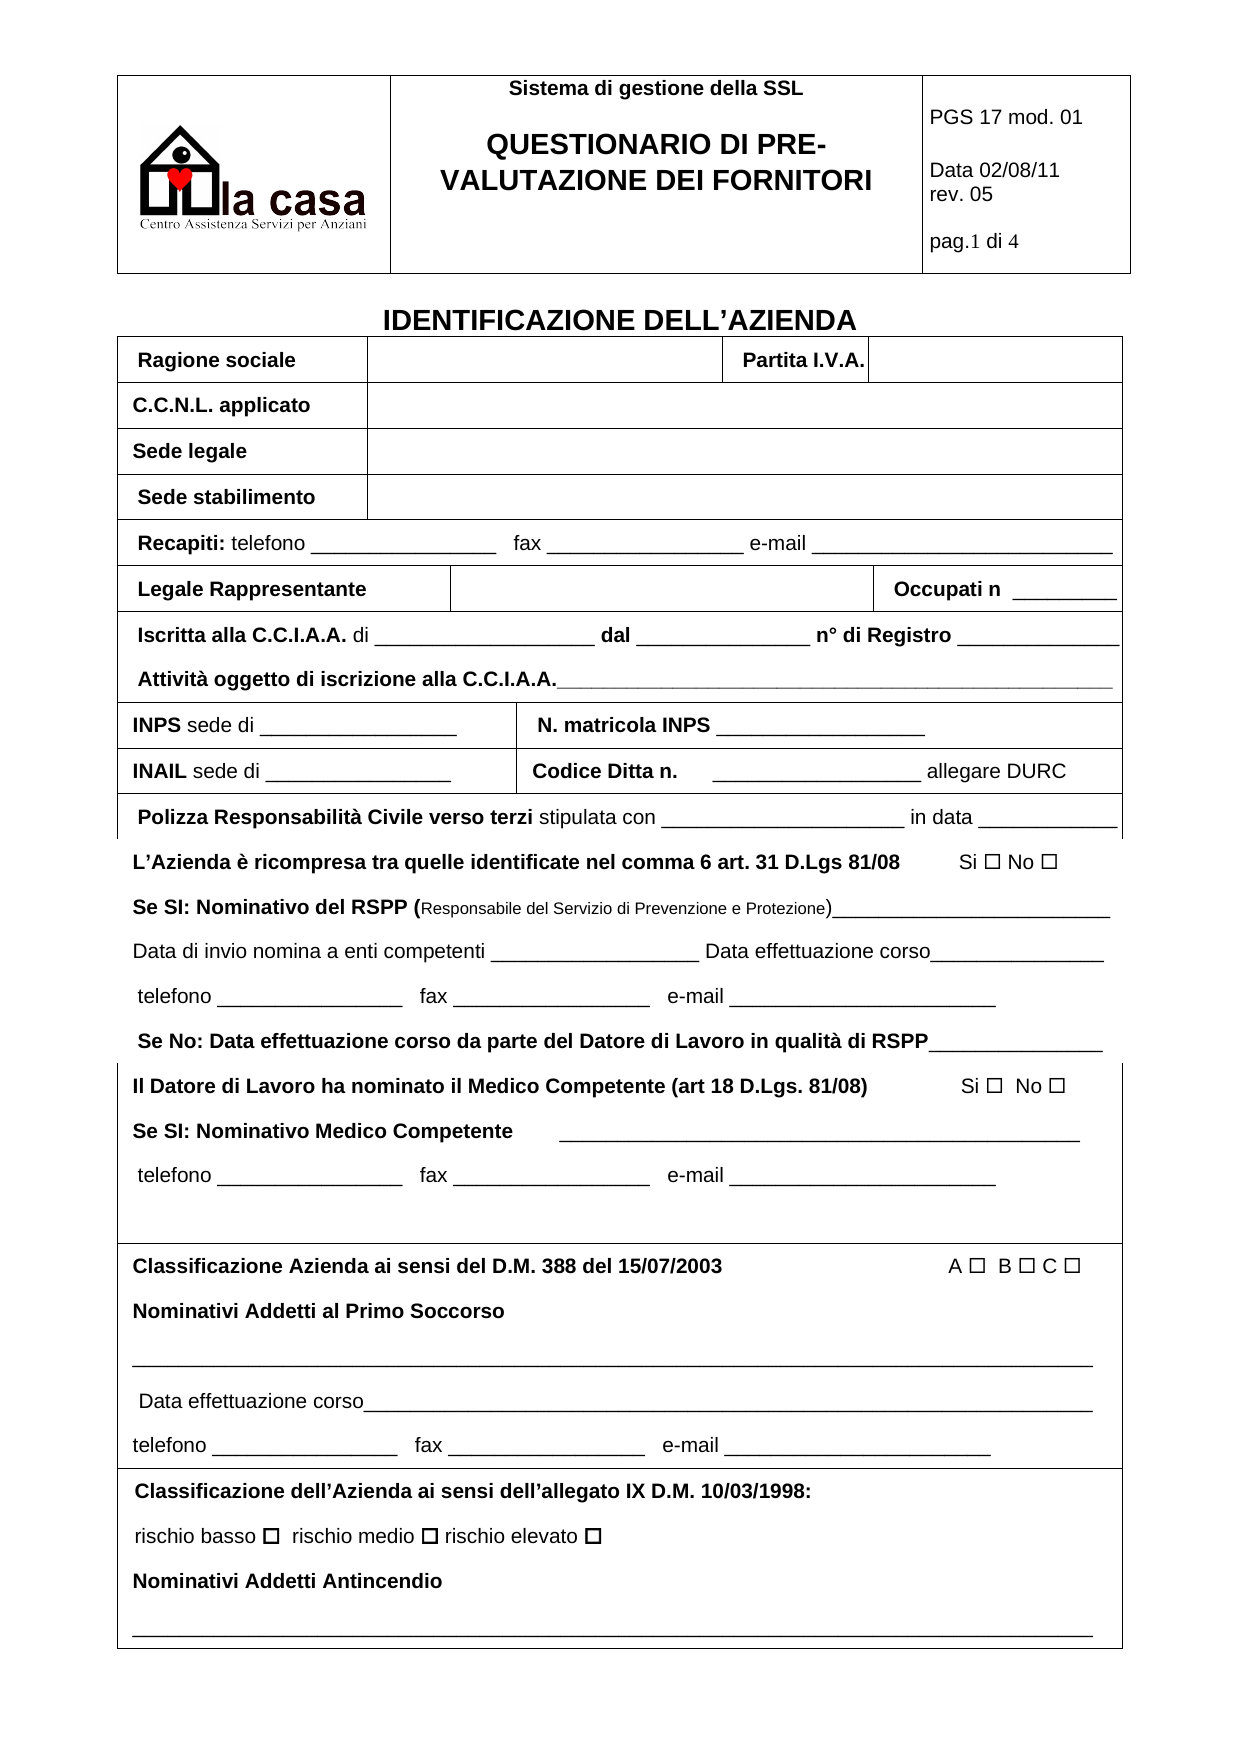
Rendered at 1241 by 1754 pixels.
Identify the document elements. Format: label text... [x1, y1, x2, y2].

table_cell [368, 429, 1122, 473]
table_cell Occupati n _________ [874, 566, 1122, 611]
table_cell Iscritta alla C.C.I.A.A. di ___________________ dal _______________ n° di Registro ______________ Attività oggetto di iscrizione alla C.C.I.A.A.________________________________________________ [118, 612, 1122, 702]
table_cell [368, 475, 1122, 519]
table_cell Classificazione Azienda ai sensi del D.M. 388 del 15/07/2003 A  B  C  Nominativi Addetti al Primo Soccorso ___________________________________________________________________________________ Data effettuazione corso_______________________________________________________________ telefono ________________ fax _________________ e-mail _______________________ [118, 1244, 1122, 1468]
table_cell Recapiti: telefono ________________ fax _________________ e-mail __________________________ [118, 520, 1122, 565]
table_header Partita I.V.A. [723, 337, 868, 382]
table_cell INAIL sede di ________________ [118, 749, 516, 793]
table_cell Il Datore di Lavoro ha nominato il Medico Competente (art 18 D.Lgs. 81/08) Si  No  Se SI: Nominativo Medico Competente _____________________________________________ telefono ________________ fax _________________ e-mail _______________________ [118, 1063, 1122, 1242]
table_cell C.C.N.L. applicato [118, 383, 367, 428]
table_cell Classificazione dell’Azienda ai sensi dell’allegato IX D.M. 10/03/1998: rischio basso  rischio medio  rischio elevato  Nominativi Addetti Antincendio ___________________________________________________________________________________ [118, 1469, 1122, 1648]
table_cell Legale Rappresentante [118, 566, 450, 611]
table_cell Sede legale [118, 429, 367, 473]
table_header [368, 337, 722, 382]
table_cell N. matricola INPS __________________ [517, 703, 1122, 747]
table_header [869, 337, 1122, 382]
table_cell [368, 383, 1122, 428]
table_header Ragione sociale [118, 337, 367, 382]
table_cell Sede stabilimento [118, 475, 367, 519]
table_cell [451, 566, 873, 611]
text IDENTIFICAZIONE DELL’AZIENDA [118, 302, 1122, 336]
table_cell Polizza Responsabilità Civile verso terzi stipulata con _____________________ in data ____________ [118, 794, 1122, 839]
table_cell L’Azienda è ricompresa tra quelle identificate nel comma 6 art. 31 D.Lgs 81/08 Si  No  Se SI: Nominativo del RSPP (Responsabile del Servizio di Prevenzione e Protezione)________________________ Data di invio nomina a enti competenti __________________ Data effettuazione corso_______________ telefono ________________ fax _________________ e-mail _______________________ Se No: Data effettuazione corso da parte del Datore di Lavoro in qualità di RSPP_______________ [117, 839, 1122, 1063]
table_cell INPS sede di _________________ [118, 703, 516, 747]
table_cell Codice Ditta n. __________________ allegare DURC [517, 749, 1122, 793]
